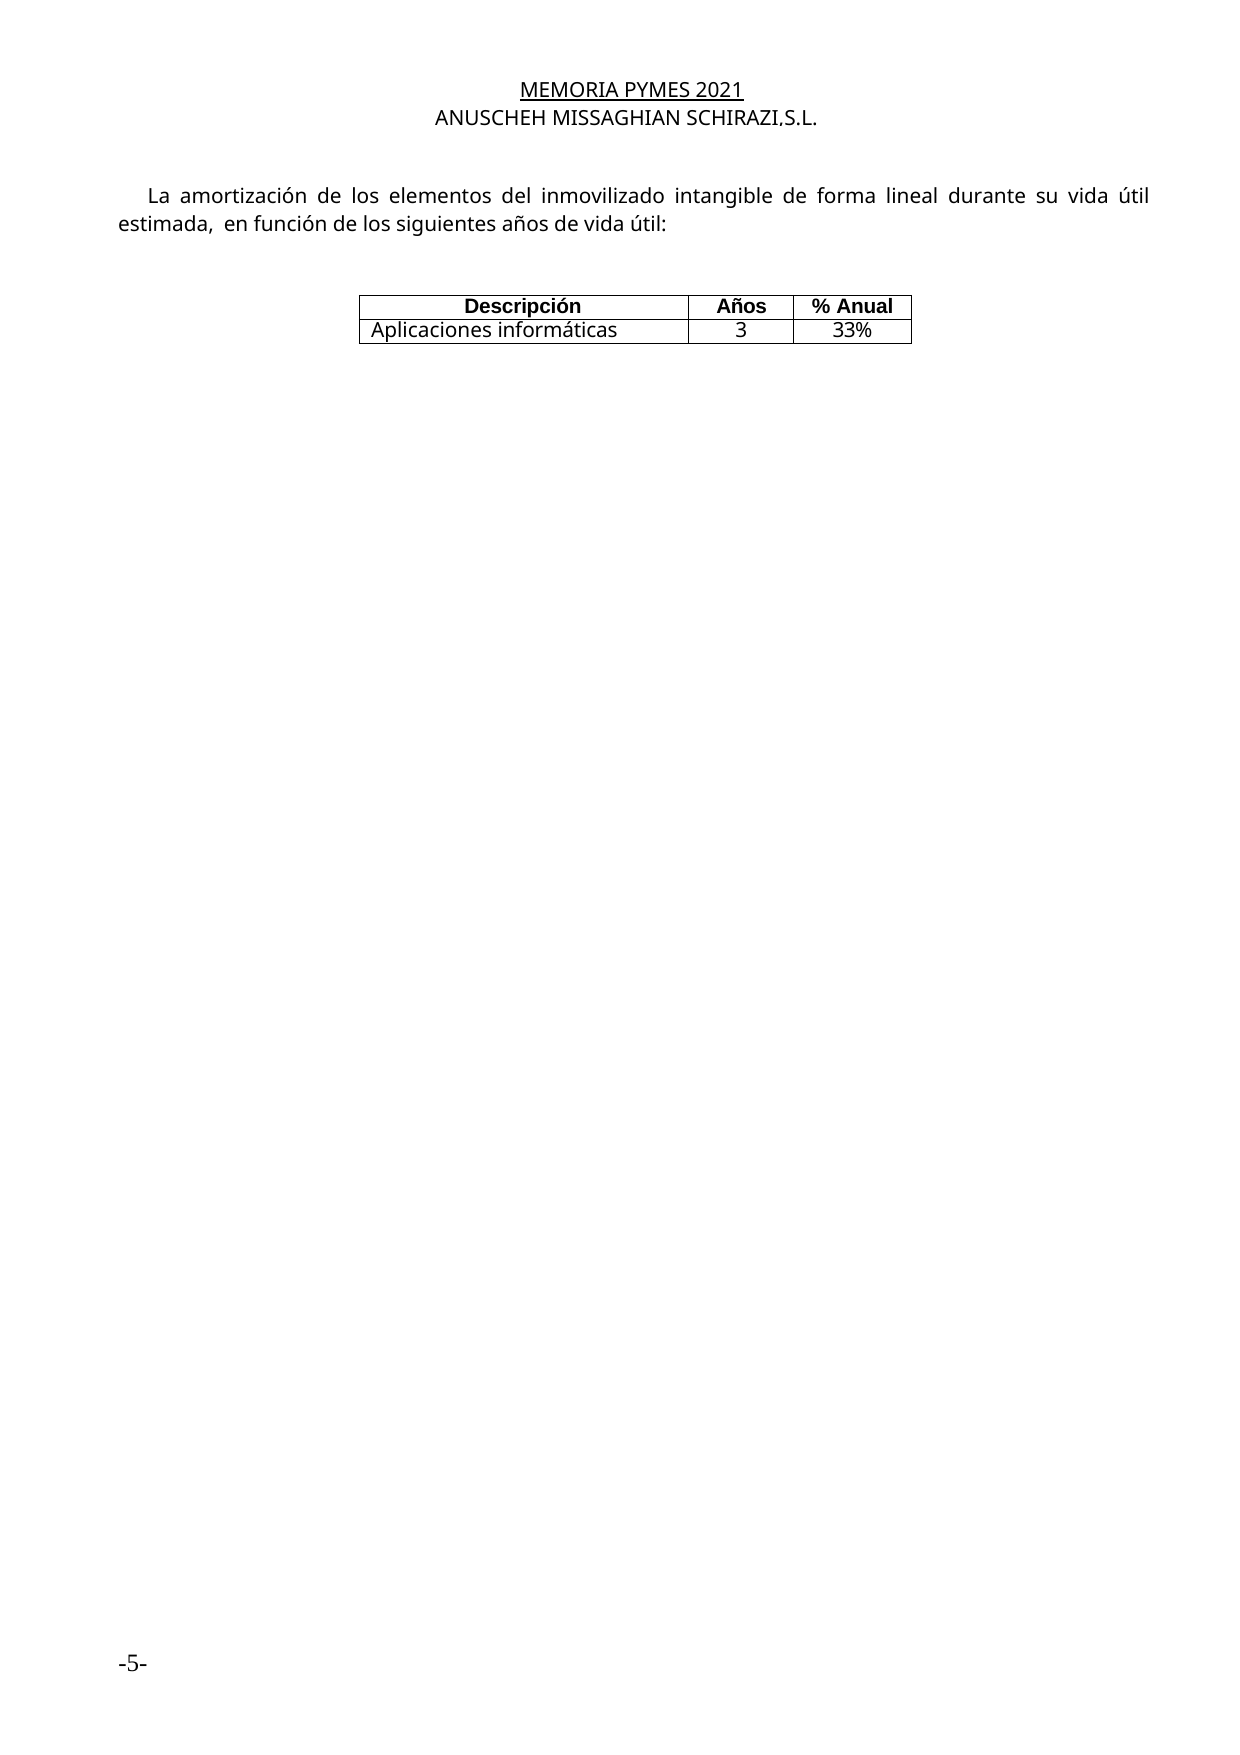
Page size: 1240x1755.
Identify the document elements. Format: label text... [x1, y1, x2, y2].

table_header Descripción [360, 296, 688, 319]
table_cell 3 [689, 320, 793, 342]
text La amortización de los elementos del inmovilizado intangible de forma lineal durante su vida útil estimada, en función de los siguientes años de vida útil: [118, 181, 1152, 238]
table_header Años [689, 296, 793, 319]
table_cell 33% [794, 320, 911, 342]
table_header % Anual [794, 296, 911, 319]
table_cell Aplicaciones informáticas [360, 320, 688, 342]
